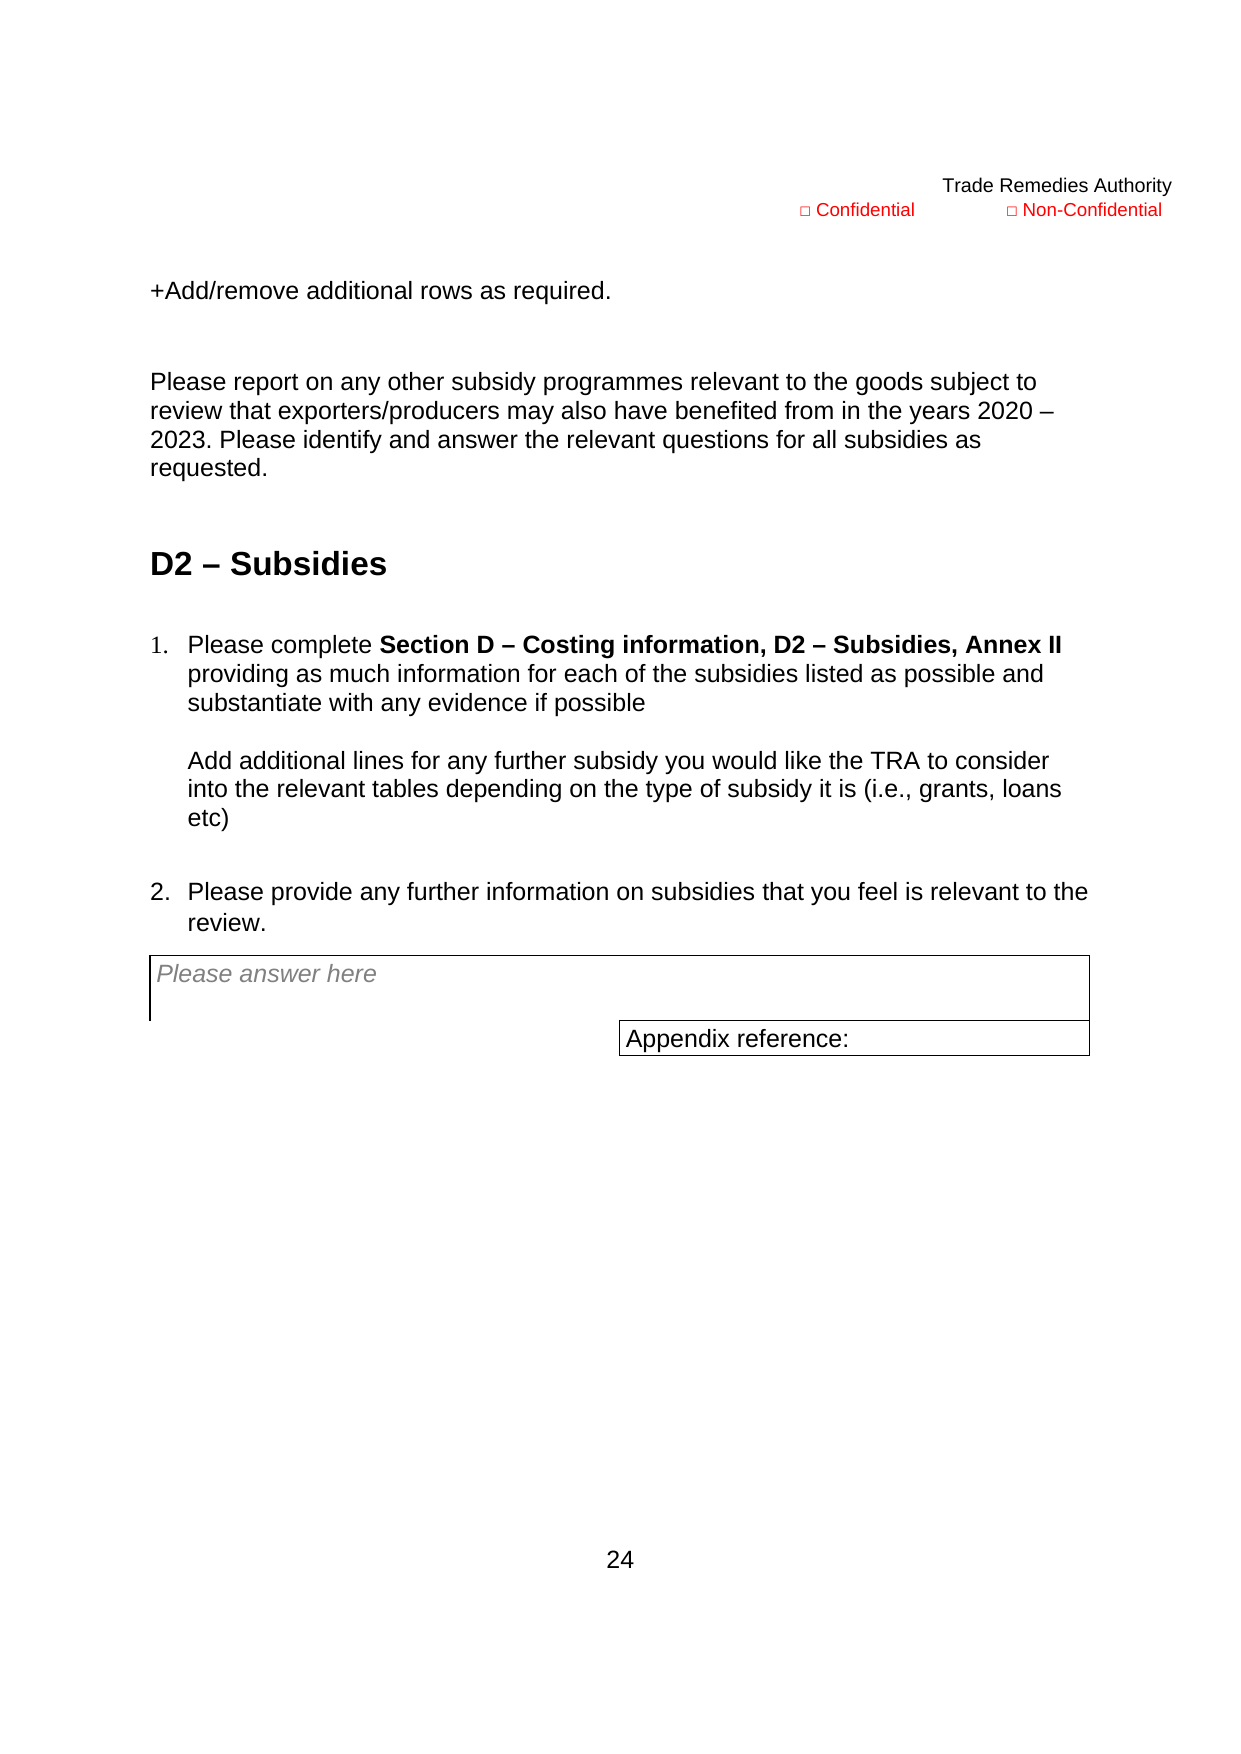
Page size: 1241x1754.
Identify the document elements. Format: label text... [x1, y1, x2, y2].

table_header Please answer here [151, 956, 1089, 1020]
text Please report on any other subsidy programmes relevant to the goods subject to review that exporters/producers may also have benefited from in the years 2020 – 2023. Please identify and answer the relevant questions for all subsidies as requested. [150, 367, 1090, 482]
text Add additional lines for any further subsidy you would like the TRA to consider into the relevant tables depending on the type of subsidy it is (i.e., grants, loans etc) [187, 746, 1090, 832]
text +Add/remove additional rows as required. [150, 276, 1090, 305]
table_cell Appendix reference: [620, 1021, 1089, 1055]
list Please complete Section D – Costing information, D2 – Subsidies, Annex II providing as much information for each of the subsidies listed as possible and substantiate with any evidence if possible [150, 630, 1090, 717]
table_cell [150, 1021, 619, 1055]
subtitle D2 – Subsidies [150, 543, 1090, 582]
list Please provide any further information on subsidies that you feel is relevant to the review. [150, 877, 1090, 937]
